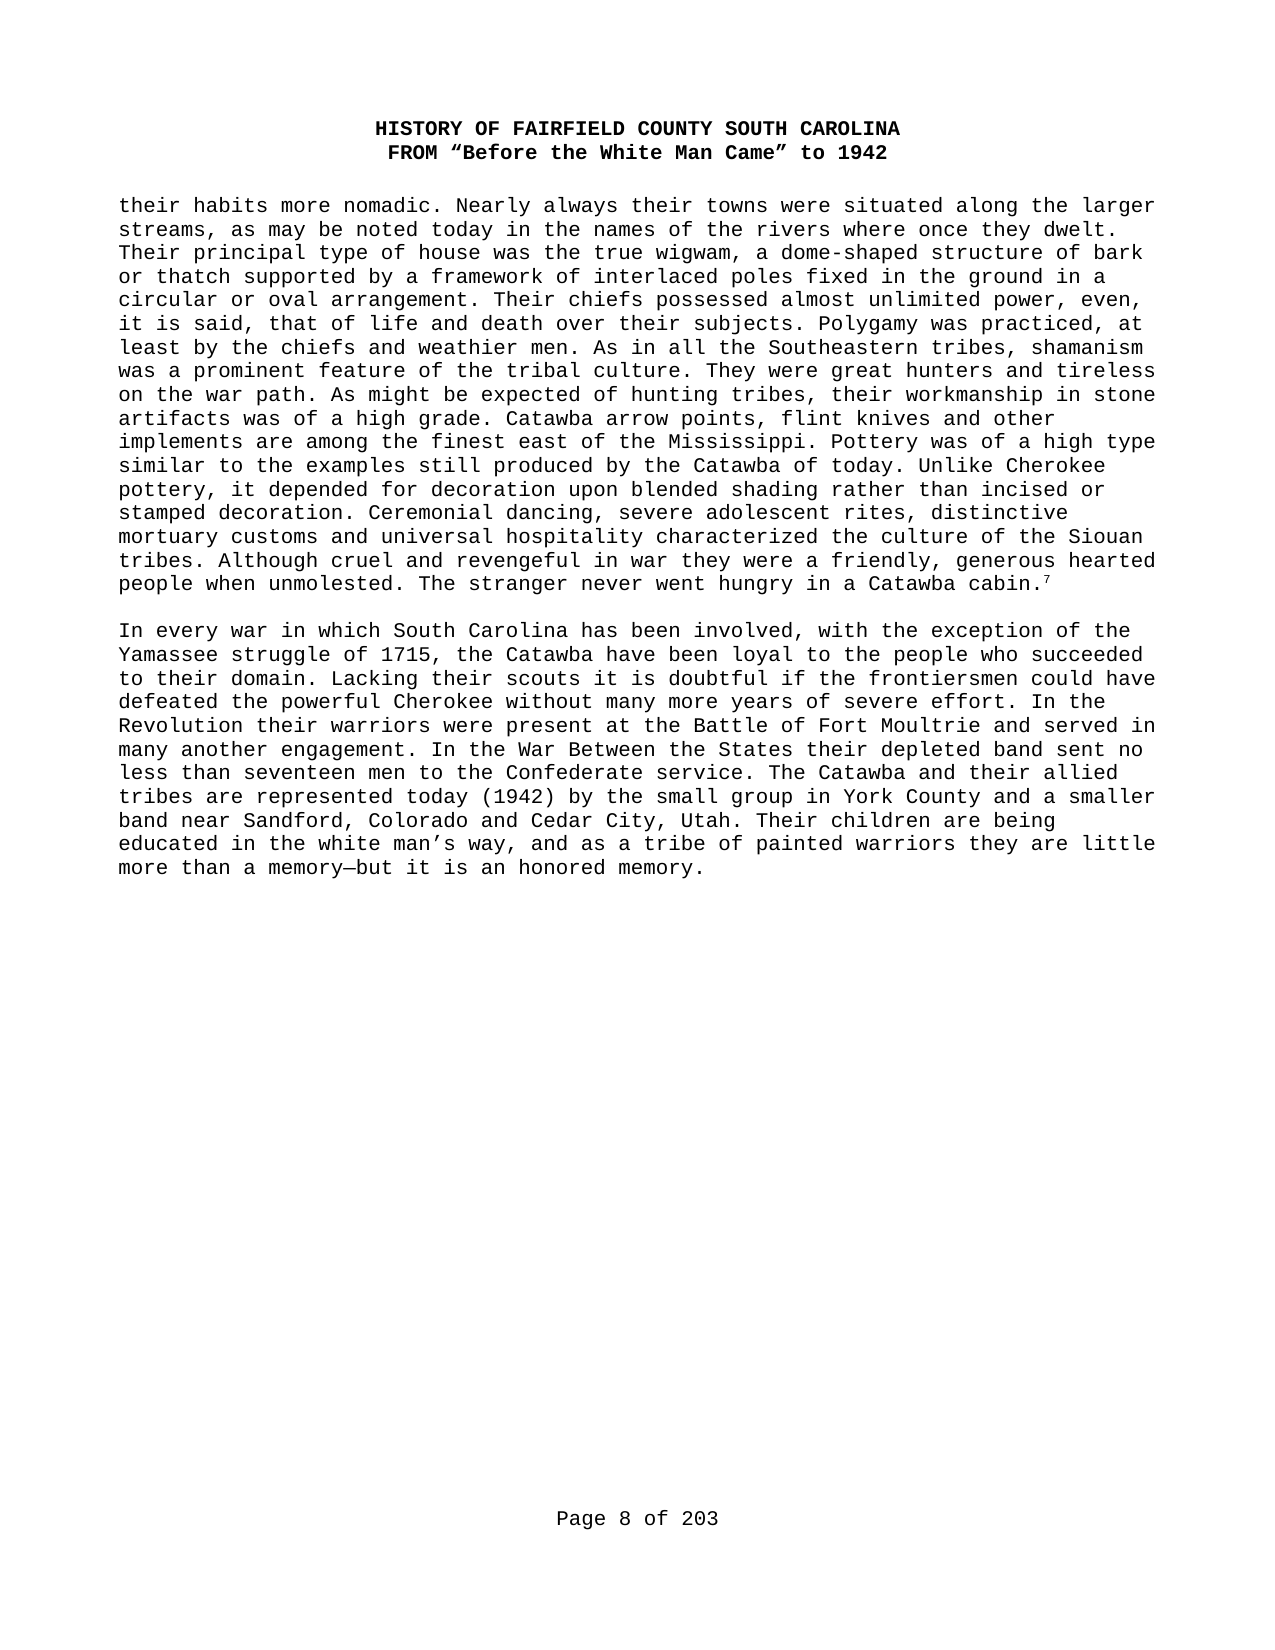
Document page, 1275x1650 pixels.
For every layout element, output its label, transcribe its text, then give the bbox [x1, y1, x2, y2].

text In every war in which South Carolina has been involved, with the exception of the Yamassee struggle of 1715, the Catawba have been loyal to the people who succeeded to their domain. Lacking their scouts it is doubtful if the frontiersmen could have defeated the powerful Cherokee without many more years of severe effort. In the Revolution their warriors were present at the Battle of Fort Moultrie and served in many another engagement. In the War Between the States their depleted band sent no less than seventeen men to the Confederate service. The Catawba and their allied tribes are represented today (1942) by the small group in York County and a smaller band near Sandford, Colorado and Cedar City, Utah. Their children are being educated in the white man’s way, and as a tribe of painted warriors they are little more than a memory—but it is an honored memory. [118, 621, 1157, 881]
text their habits more nomadic. Nearly always their towns were situated along the larger streams, as may be noted today in the names of the rivers where once they dwelt. Their principal type of house was the true wigwam, a dome-shaped structure of bark or thatch supported by a framework of interlaced poles fixed in the ground in a circular or oval arrangement. Their chiefs possessed almost unlimited power, even, it is said, that of life and death over their subjects. Polygamy was practiced, at least by the chiefs and weathier men. As in all the Southeastern tribes, shamanism was a prominent feature of the tribal culture. They were great hunters and tireless on the war path. As might be expected of hunting tribes, their workmanship in stone artifacts was of a high grade. Catawba arrow points, flint knives and other implements are among the finest east of the Mississippi. Pottery was of a high type similar to the examples still produced by the Catawba of today. Unlike Cherokee pottery, it depended for decoration upon blended shading rather than incised or stamped decoration. Ceremonial dancing, severe adolescent rites, distinctive mortuary customs and universal hospitality characterized the culture of the Siouan tribes. Although cruel and revengeful in war they were a friendly, generous hearted people when unmolested. The stranger never went hungry in a Catawba cabin.7 [118, 195, 1157, 597]
